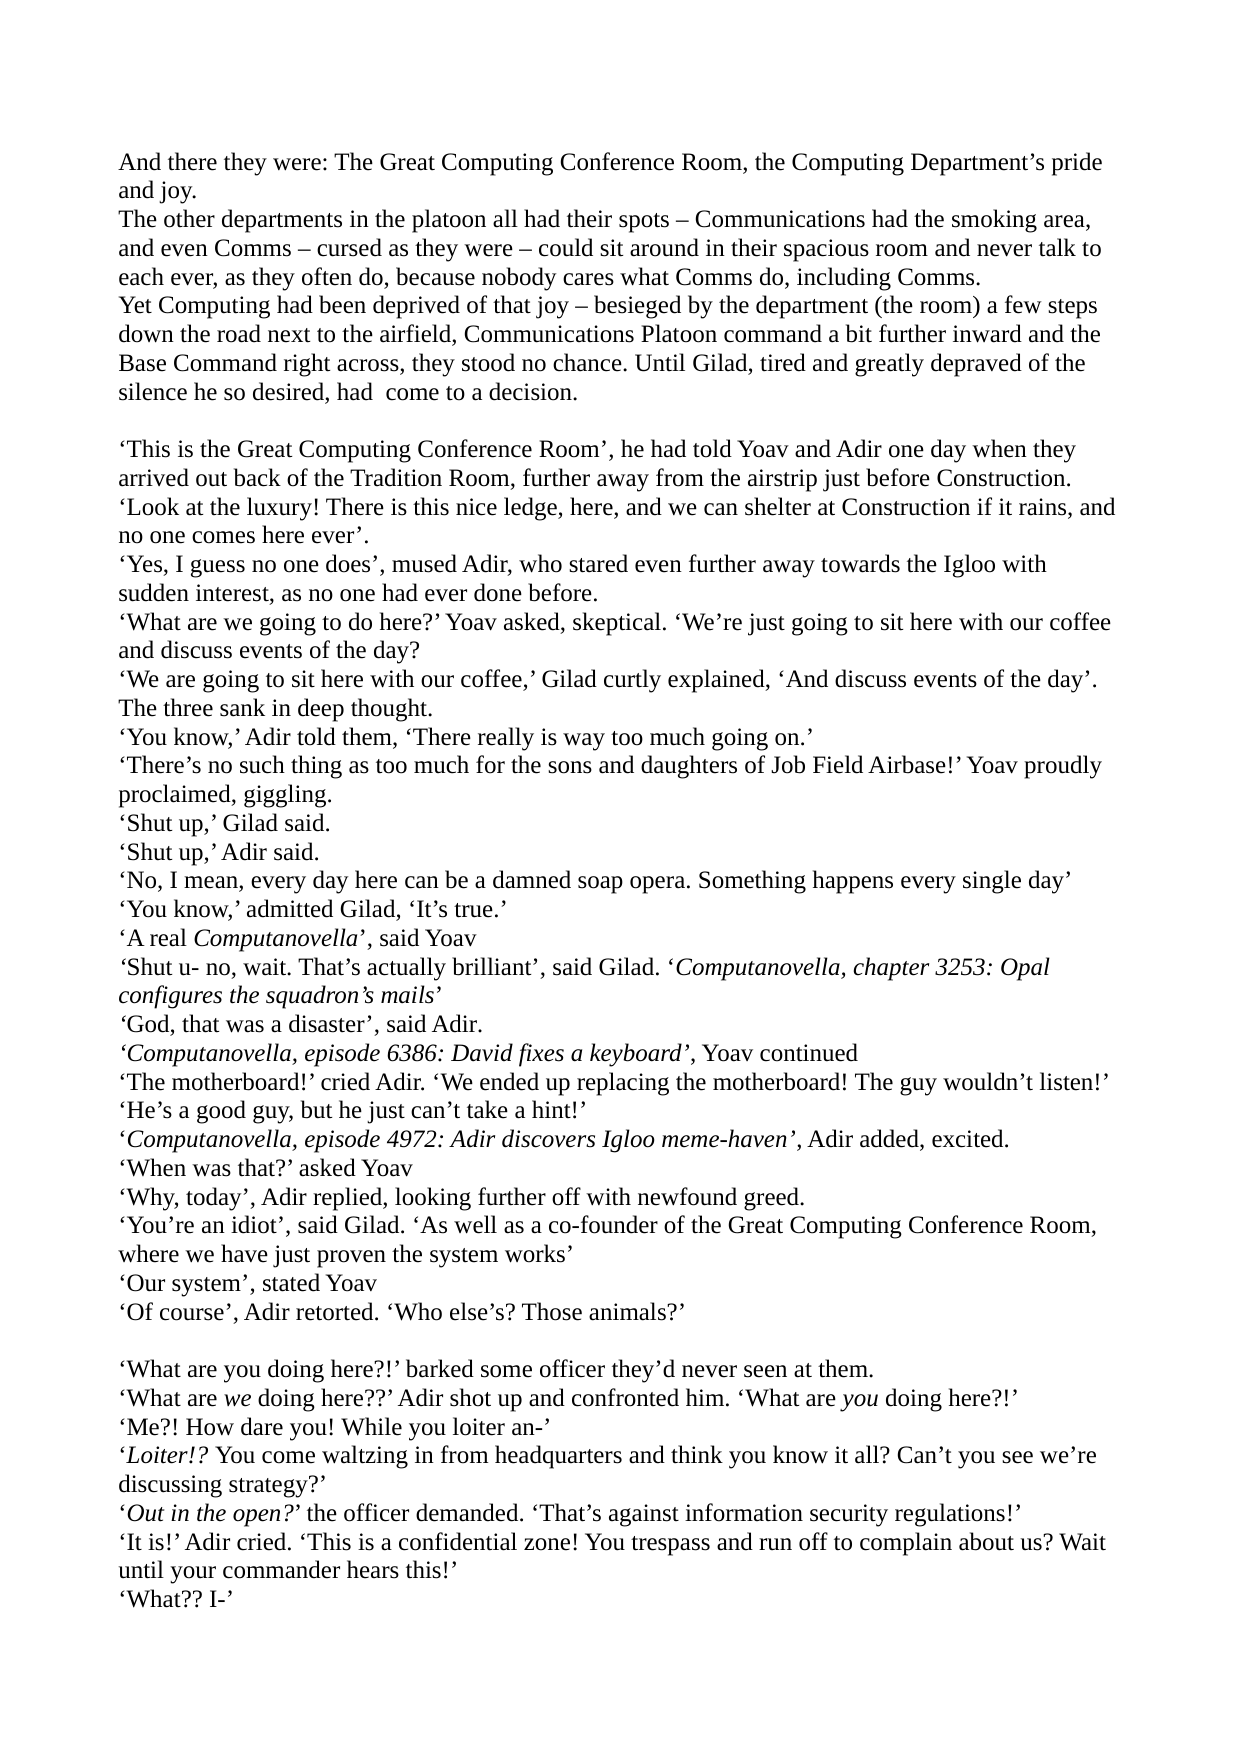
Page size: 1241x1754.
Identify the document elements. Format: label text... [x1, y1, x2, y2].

text ‘Computanovella, episode 4972: Adir discovers Igloo meme-haven’, Adir added, excited. [118, 1124, 1122, 1153]
text The three sank in deep thought. [118, 693, 1122, 722]
text ‘Shut up,’ Adir said. [118, 837, 1122, 866]
text ‘Loiter!? You come waltzing in from headquarters and think you know it all? Can’t you see we’re discussing strategy?’ [118, 1441, 1122, 1498]
text ‘There’s no such thing as too much for the sons and daughters of Job Field Airbase!’ Yoav proudly proclaimed, giggling. [118, 751, 1122, 808]
text ‘Computanovella, episode 6386: David fixes a keyboard’, Yoav continued [118, 1038, 1122, 1067]
text ‘Shut up,’ Gilad said. [118, 808, 1122, 837]
text ‘You’re an idiot’, said Gilad. ‘As well as a co-founder of the Great Computing Conference Room, where we have just proven the system works’ [118, 1211, 1122, 1268]
text The other departments in the platoon all had their spots – Communications had the smoking area, and even Comms – cursed as they were – could sit around in their spacious room and never talk to each ever, as they often do, because nobody cares what Comms do, including Comms. [118, 204, 1122, 291]
text ‘Why, today’, Adir replied, looking further off with newfound greed. [118, 1182, 1122, 1211]
text ‘Our system’, stated Yoav [118, 1268, 1122, 1297]
text ‘A real Computanovella’, said Yoav [118, 923, 1122, 952]
text ‘What are you doing here?!’ barked some officer they’d never seen at them. [118, 1354, 1122, 1383]
text ‘Out in the open?’ the officer demanded. ‘That’s against information security regulations!’ [118, 1498, 1122, 1527]
text ‘What are we going to do here?’ Yoav asked, skeptical. ‘We’re just going to sit here with our coffee and discuss events of the day? [118, 607, 1122, 664]
text ‘We are going to sit here with our coffee,’ Gilad curtly explained, ‘And discuss events of the day’. [118, 664, 1122, 693]
text ‘Me?! How dare you! While you loiter an-’ [118, 1412, 1122, 1441]
text ‘No, I mean, every day here can be a damned soap opera. Something happens every single day’ [118, 866, 1122, 894]
text ‘Yes, I guess no one does’, mused Adir, who stared even further away towards the Igloo with sudden interest, as no one had ever done before. [118, 549, 1122, 607]
text ‘What?? I-’ [118, 1584, 1122, 1613]
text And there they were: The Great Computing Conference Room, the Computing Department’s pride and joy. [118, 147, 1122, 204]
text ‘Of course’, Adir retorted. ‘Who else’s? Those animals?’ [118, 1297, 1122, 1326]
text ‘It is!’ Adir cried. ‘This is a confidential zone! You trespass and run off to complain about us? Wait until your commander hears this!’ [118, 1527, 1122, 1584]
text ‘What are we doing here??’ Adir shot up and confronted him. ‘What are you doing here?!’ [118, 1383, 1122, 1412]
text ‘When was that?’ asked Yoav [118, 1153, 1122, 1182]
text ‘God, that was a disaster’, said Adir. [118, 1009, 1122, 1038]
text ‘Shut u- no, wait. That’s actually brilliant’, said Gilad. ‘Computanovella, chapter 3253: Opal configures the squadron’s mails’ [118, 952, 1122, 1009]
text ‘This is the Great Computing Conference Room’, he had told Yoav and Adir one day when they arrived out back of the Tradition Room, further away from the airstrip just before Construction. ‘Look at the luxury! There is this nice ledge, here, and we can shelter at Construction if it rains, and no one comes here ever’. [118, 434, 1122, 549]
text ‘You know,’ admitted Gilad, ‘It’s true.’ [118, 894, 1122, 923]
text ‘He’s a good guy, but he just can’t take a hint!’ [118, 1096, 1122, 1124]
text ‘The motherboard!’ cried Adir. ‘We ended up replacing the motherboard! The guy wouldn’t listen!’ [118, 1067, 1122, 1096]
text Yet Computing had been deprived of that joy – besieged by the department (the room) a few steps down the road next to the airfield, Communications Platoon command a bit further inward and the Base Command right across, they stood no chance. Until Gilad, tired and greatly depraved of the silence he so desired, had come to a decision. [118, 291, 1122, 406]
text ‘You know,’ Adir told them, ‘There really is way too much going on.’ [118, 722, 1122, 751]
